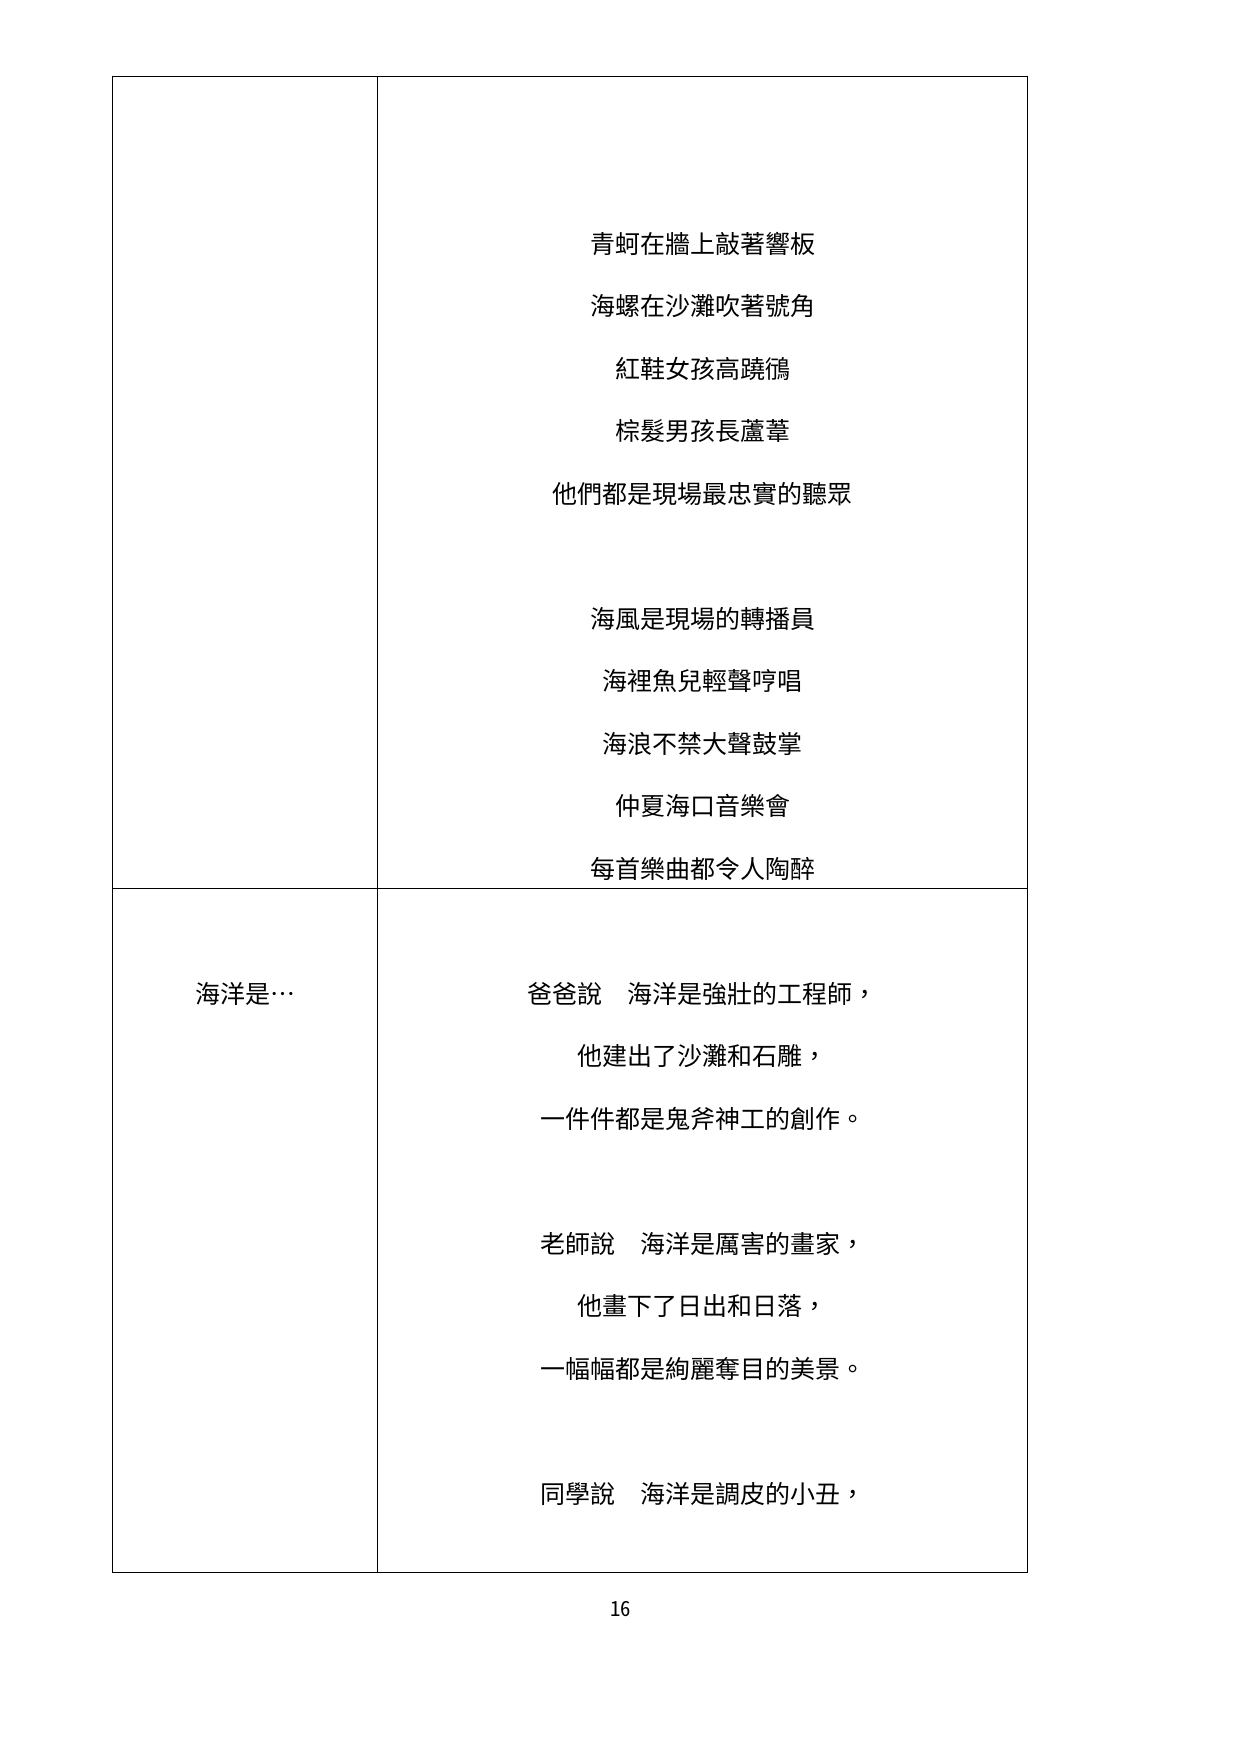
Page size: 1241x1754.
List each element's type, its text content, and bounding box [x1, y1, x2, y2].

table_header 青蚵在牆上敲著響板 海螺在沙灘吹著號角 紅鞋女孩高蹺鴴 棕髮男孩長蘆葦 他們都是現場最忠實的聽眾 海風是現場的轉播員 海裡魚兒輕聲哼唱 海浪不禁大聲鼓掌 仲夏海口音樂會 每首樂曲都令人陶醉 [378, 77, 1027, 888]
table_cell 爸爸說 海洋是強壯的工程師， 他建出了沙灘和石雕， 一件件都是鬼斧神工的創作。 老師說 海洋是厲害的畫家， 他畫下了日出和日落， 一幅幅都是絢麗奪目的美景。 同學說 海洋是調皮的小丑， [378, 889, 1027, 1572]
table_header [113, 77, 377, 888]
table_cell 海洋是… [113, 889, 377, 1572]
